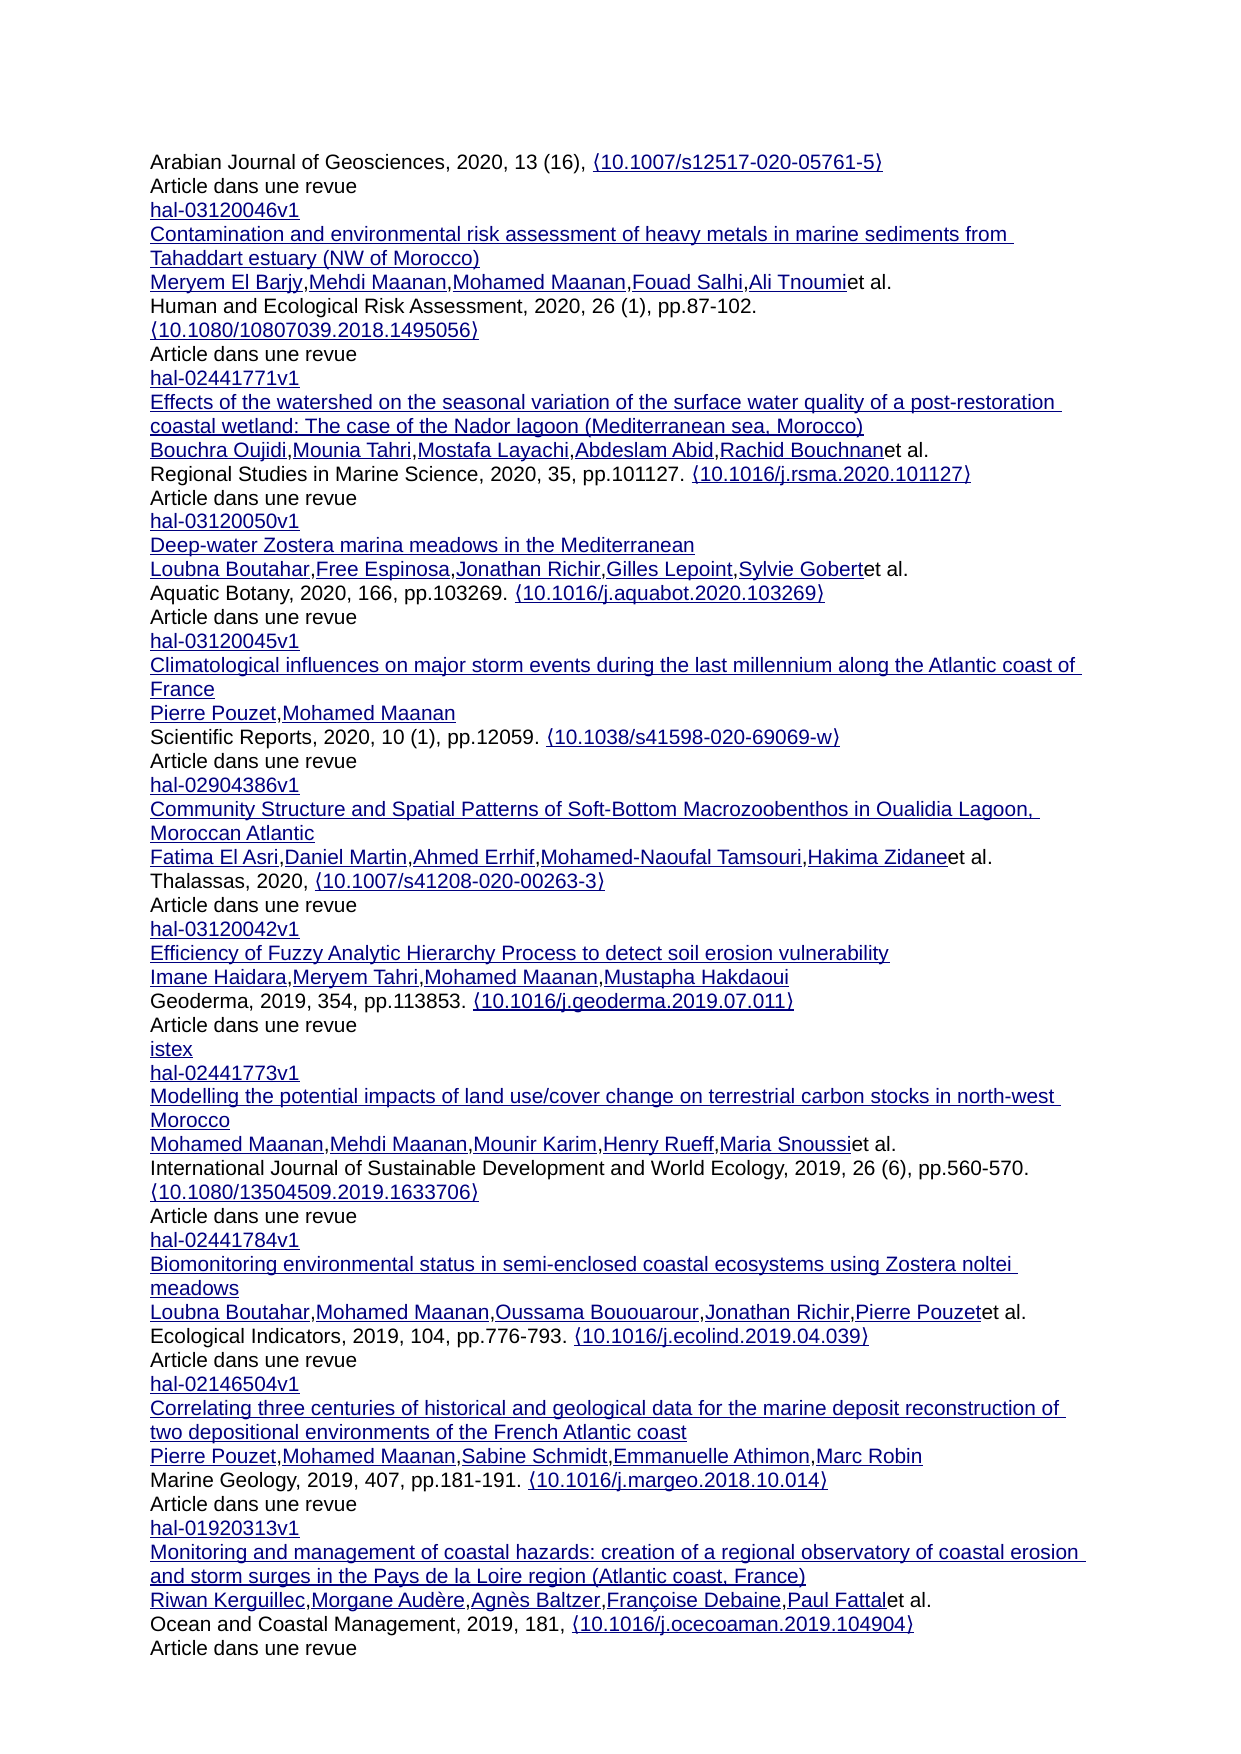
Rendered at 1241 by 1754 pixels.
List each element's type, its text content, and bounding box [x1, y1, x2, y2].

table_cell Deep-water Zostera marina meadows in the Mediterranean Loubna Boutahar,Free Espinosa,Jonathan Richir,Gilles Lepoint,Sylvie Gobertet al. Aquatic Botany, 2020, 166, pp.103269. ⟨10.1016/j.aquabot.2020.103269⟩ Article dans une revue hal-03120045v1 [150, 533, 1090, 653]
table_cell Arabian Journal of Geosciences, 2020, 13 (16), ⟨10.1007/s12517-020-05761-5⟩ Article dans une revue hal-03120046v1 [150, 150, 1090, 222]
table_cell Monitoring and management of coastal hazards: creation of a regional observatory of coastal erosion and storm surges in the Pays de la Loire region (Atlantic coast, France) Riwan Kerguillec,Morgane Audère,Agnès Baltzer,Françoise Debaine,Paul Fattalet al. Ocean and Coastal Management, 2019, 181, ⟨10.1016/j.ocecoaman.2019.104904⟩ Article dans une revue [150, 1540, 1090, 1659]
table_cell Modelling the potential impacts of land use/cover change on terrestrial carbon stocks in north-west Morocco Mohamed Maanan,Mehdi Maanan,Mounir Karim,Henry Rueff,Maria Snoussiet al. International Journal of Sustainable Development and World Ecology, 2019, 26 (6), pp.560-570. ⟨10.1080/13504509.2019.1633706⟩ Article dans une revue hal-02441784v1 [150, 1084, 1090, 1252]
table_cell Climatological influences on major storm events during the last millennium along the Atlantic coast of France Pierre Pouzet,Mohamed Maanan Scientific Reports, 2020, 10 (1), pp.12059. ⟨10.1038/s41598-020-69069-w⟩ Article dans une revue hal-02904386v1 [150, 653, 1090, 797]
table_cell Correlating three centuries of historical and geological data for the marine deposit reconstruction of two depositional environments of the French Atlantic coast Pierre Pouzet,Mohamed Maanan,Sabine Schmidt,Emmanuelle Athimon,Marc Robin Marine Geology, 2019, 407, pp.181-191. ⟨10.1016/j.margeo.2018.10.014⟩ Article dans une revue hal-01920313v1 [150, 1396, 1090, 1539]
table_cell Effects of the watershed on the seasonal variation of the surface water quality of a post-restoration coastal wetland: The case of the Nador lagoon (Mediterranean sea, Morocco) Bouchra Oujidi,Mounia Tahri,Mostafa Layachi,Abdeslam Abid,Rachid Bouchnanet al. Regional Studies in Marine Science, 2020, 35, pp.101127. ⟨10.1016/j.rsma.2020.101127⟩ Article dans une revue hal-03120050v1 [150, 390, 1090, 533]
table_cell Efficiency of Fuzzy Analytic Hierarchy Process to detect soil erosion vulnerability Imane Haidara,Meryem Tahri,Mohamed Maanan,Mustapha Hakdaoui Geoderma, 2019, 354, pp.113853. ⟨10.1016/j.geoderma.2019.07.011⟩ Article dans une revue istex hal-02441773v1 [150, 941, 1090, 1084]
table_cell Community Structure and Spatial Patterns of Soft-Bottom Macrozoobenthos in Oualidia Lagoon, Moroccan Atlantic Fatima El Asri,Daniel Martin,Ahmed Errhif,Mohamed-Naoufal Tamsouri,Hakima Zidaneet al. Thalassas, 2020, ⟨10.1007/s41208-020-00263-3⟩ Article dans une revue hal-03120042v1 [150, 797, 1090, 941]
table_cell Biomonitoring environmental status in semi-enclosed coastal ecosystems using Zostera noltei meadows Loubna Boutahar,Mohamed Maanan,Oussama Bououarour,Jonathan Richir,Pierre Pouzetet al. Ecological Indicators, 2019, 104, pp.776-793. ⟨10.1016/j.ecolind.2019.04.039⟩ Article dans une revue hal-02146504v1 [150, 1252, 1090, 1396]
table_cell Contamination and environmental risk assessment of heavy metals in marine sediments from Tahaddart estuary (NW of Morocco) Meryem El Barjy,Mehdi Maanan,Mohamed Maanan,Fouad Salhi,Ali Tnoumiet al. Human and Ecological Risk Assessment, 2020, 26 (1), pp.87-102. ⟨10.1080/10807039.2018.1495056⟩ Article dans une revue hal-02441771v1 [150, 222, 1090, 389]
